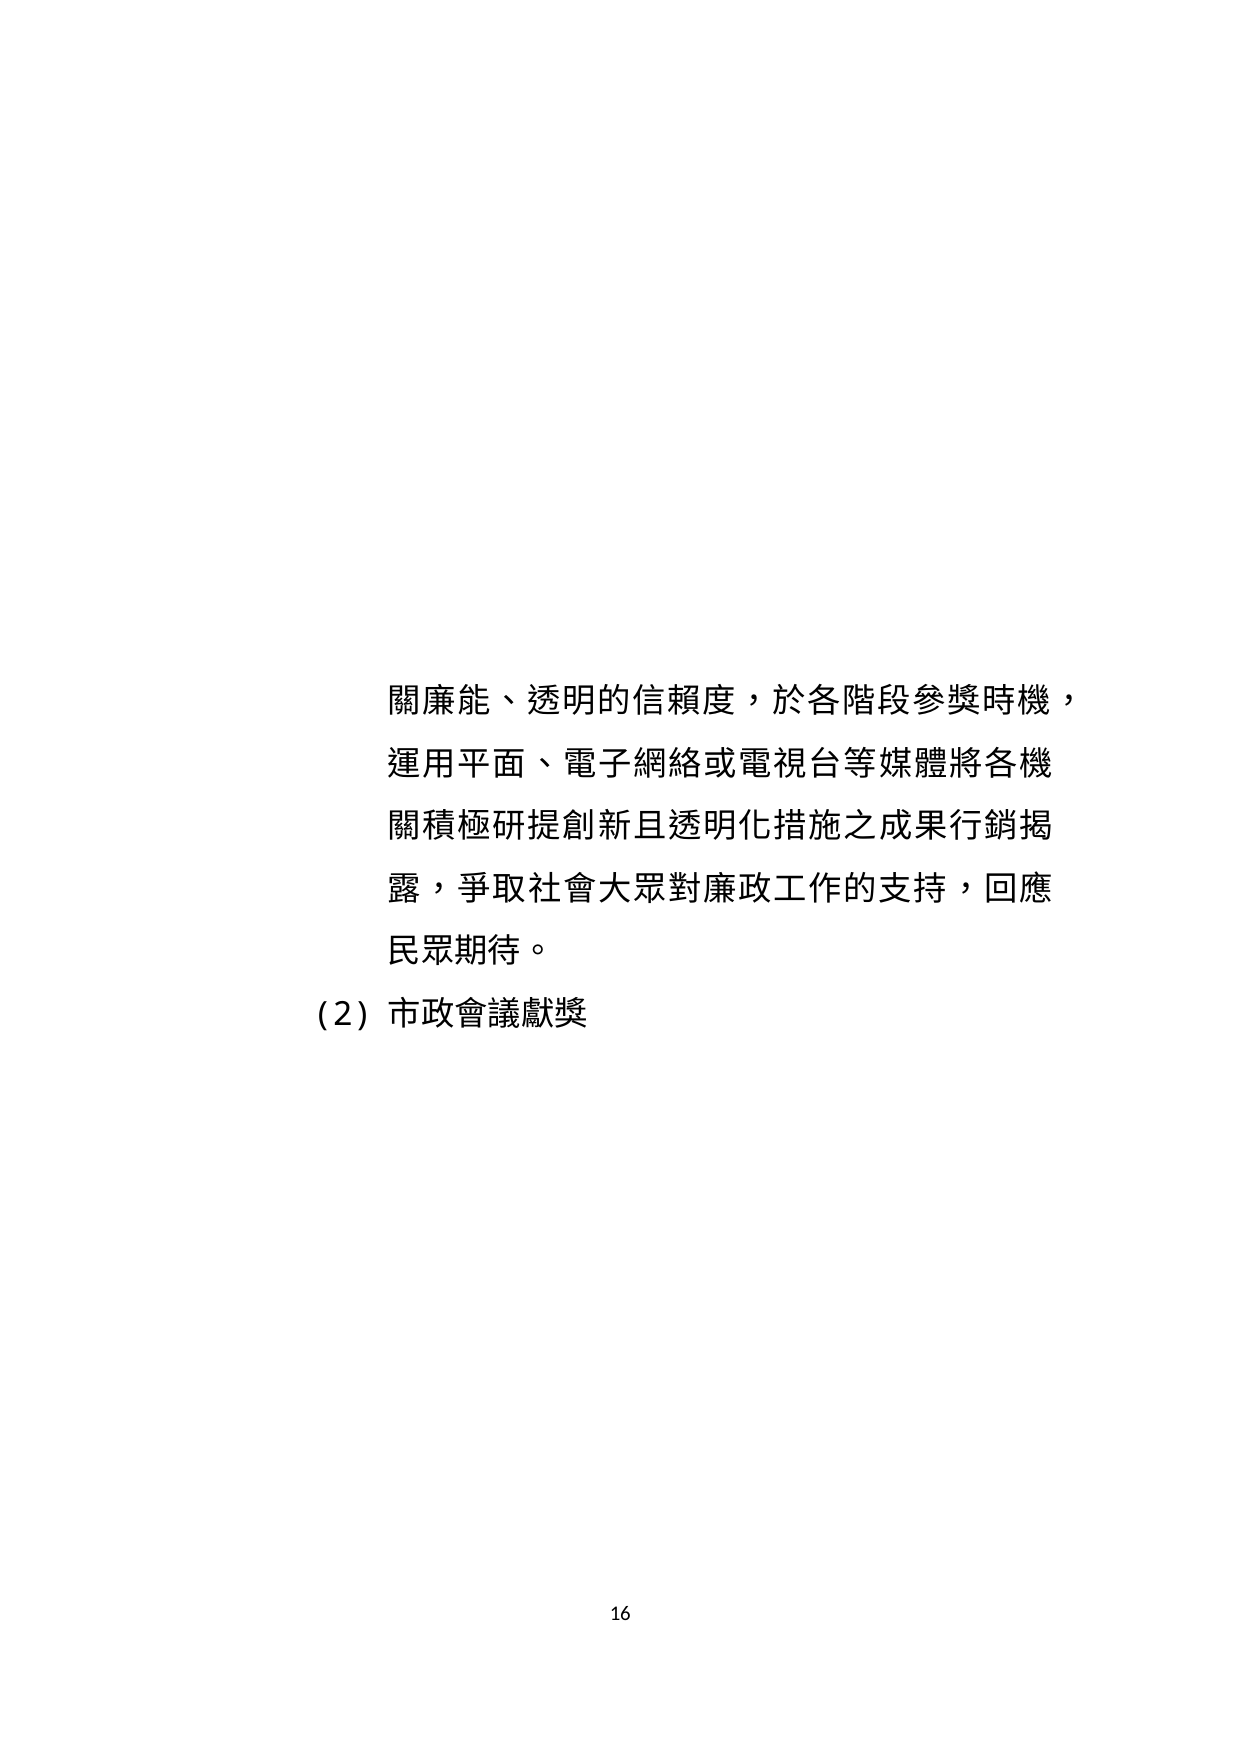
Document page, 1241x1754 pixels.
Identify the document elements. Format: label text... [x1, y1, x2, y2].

text 為增進民眾對於本獎項的認識以及本府各機關廉能、透明的信賴度，於各階段參獎時機，運用平面、電子網絡或電視台等媒體將各機關積極研提創新且透明化措施之成果行銷揭露，爭取社會大眾對廉政工作的支持，回應民眾期待。 [387, 657, 1053, 969]
list 市政會議獻獎 [312, 969, 1053, 1032]
